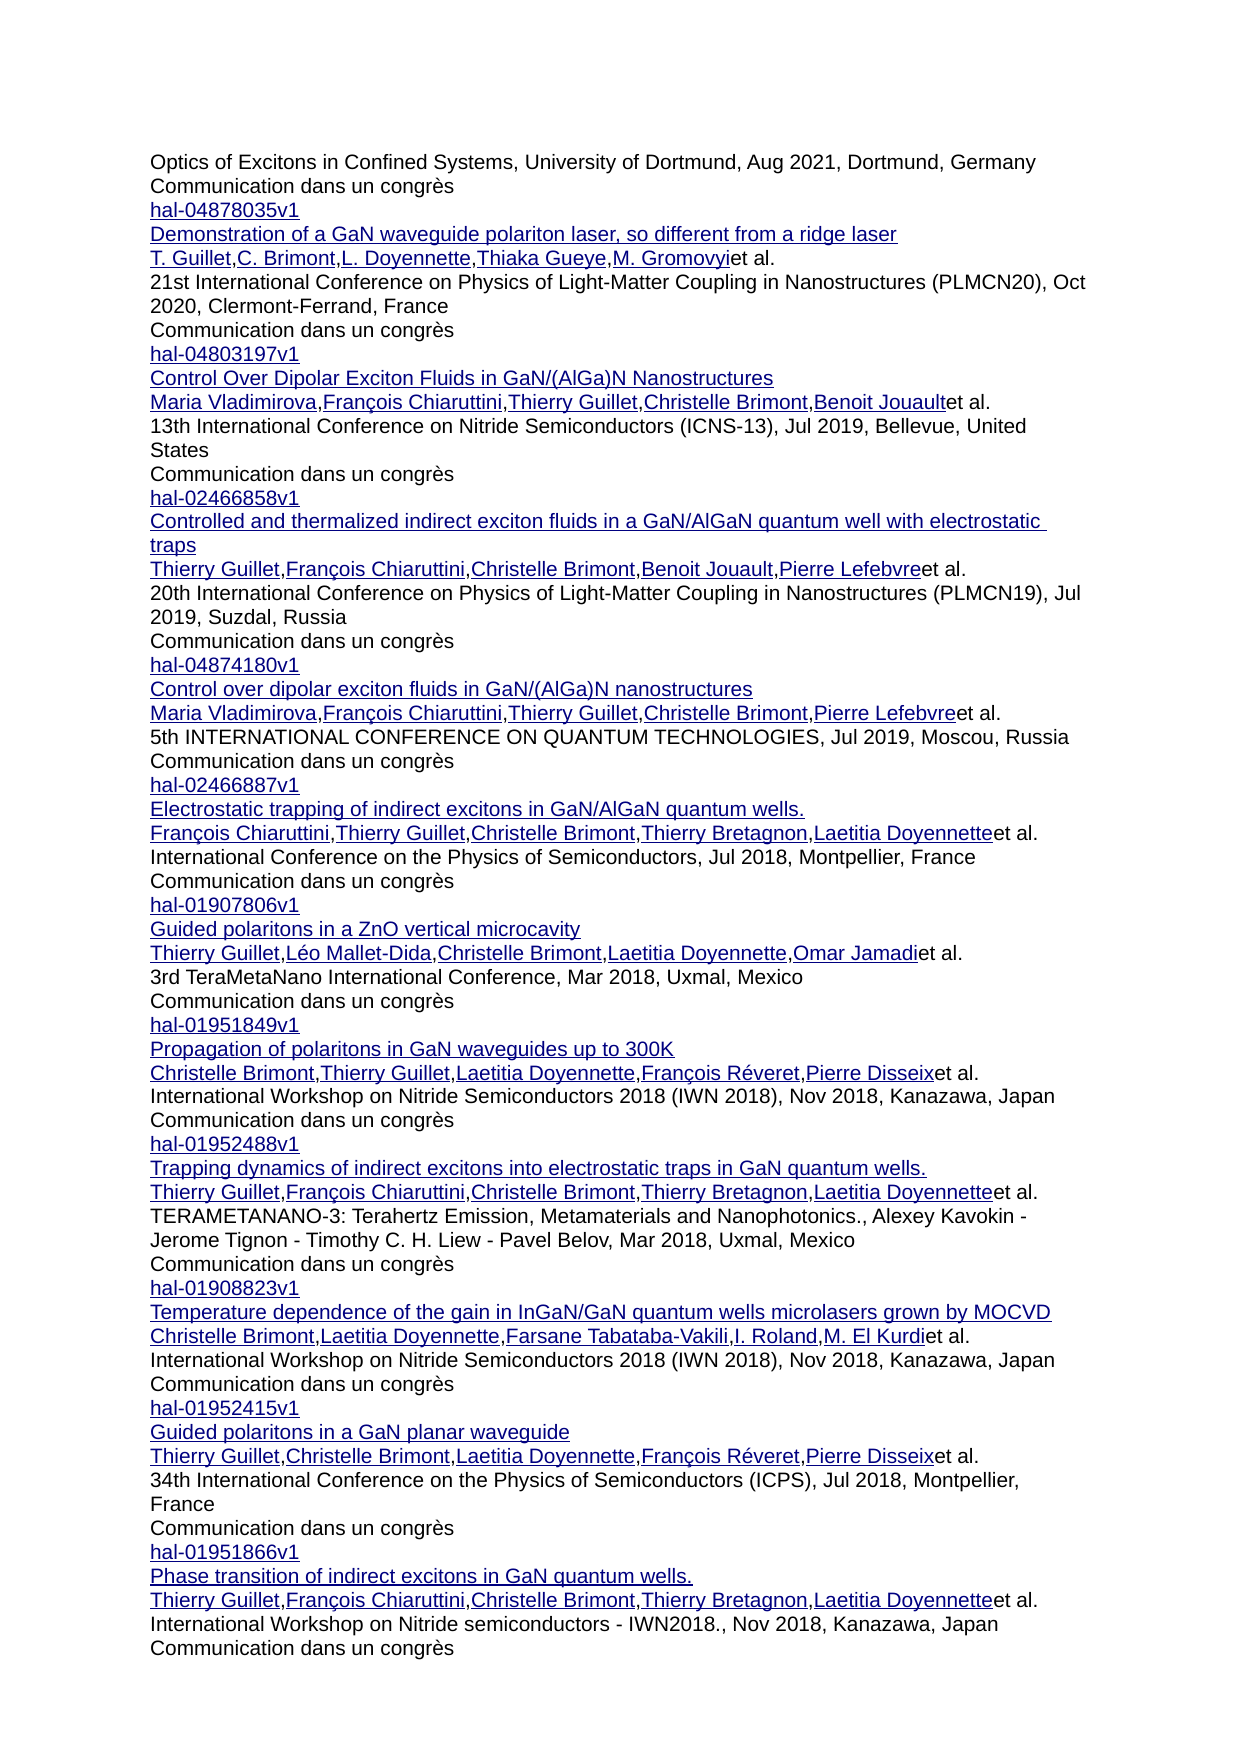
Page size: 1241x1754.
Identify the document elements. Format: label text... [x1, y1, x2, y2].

table_cell Control over dipolar exciton fluids in GaN/(AlGa)N nanostructures Maria Vladimirova,François Chiaruttini,Thierry Guillet,Christelle Brimont,Pierre Lefebvreet al. 5th INTERNATIONAL CONFERENCE ON QUANTUM TECHNOLOGIES, Jul 2019, Moscou, Russia Communication dans un congrès hal-02466887v1 [150, 677, 1090, 797]
table_cell Electrostatic trapping of indirect excitons in GaN/AlGaN quantum wells. François Chiaruttini,Thierry Guillet,Christelle Brimont,Thierry Bretagnon,Laetitia Doyennetteet al. International Conference on the Physics of Semiconductors, Jul 2018, Montpellier, France Communication dans un congrès hal-01907806v1 [150, 797, 1090, 917]
table_cell Demonstration of a GaN waveguide polariton laser, so different from a ridge laser T. Guillet,C. Brimont,L. Doyennette,Thiaka Gueye,M. Gromovyiet al. 21st International Conference on Physics of Light-Matter Coupling in Nanostructures (PLMCN20), Oct 2020, Clermont-Ferrand, France Communication dans un congrès hal-04803197v1 [150, 222, 1090, 366]
table_cell Guided polaritons in a GaN planar waveguide Thierry Guillet,Christelle Brimont,Laetitia Doyennette,François Réveret,Pierre Disseixet al. 34th International Conference on the Physics of Semiconductors (ICPS), Jul 2018, Montpellier, France Communication dans un congrès hal-01951866v1 [150, 1420, 1090, 1563]
table_cell Phase transition of indirect excitons in GaN quantum wells. Thierry Guillet,François Chiaruttini,Christelle Brimont,Thierry Bretagnon,Laetitia Doyennetteet al. International Workshop on Nitride semiconductors - IWN2018., Nov 2018, Kanazawa, Japan Communication dans un congrès [150, 1564, 1090, 1659]
table_cell Guided polaritons in a ZnO vertical microcavity Thierry Guillet,Léo Mallet-Dida,Christelle Brimont,Laetitia Doyennette,Omar Jamadiet al. 3rd TeraMetaNano International Conference, Mar 2018, Uxmal, Mexico Communication dans un congrès hal-01951849v1 [150, 917, 1090, 1036]
table_cell Controlled and thermalized indirect exciton fluids in a GaN/AlGaN quantum well with electrostatic traps Thierry Guillet,François Chiaruttini,Christelle Brimont,Benoit Jouault,Pierre Lefebvreet al. 20th International Conference on Physics of Light-Matter Coupling in Nanostructures (PLMCN19), Jul 2019, Suzdal, Russia Communication dans un congrès hal-04874180v1 [150, 509, 1090, 677]
table_cell Optics of Excitons in Confined Systems, University of Dortmund, Aug 2021, Dortmund, Germany Communication dans un congrès hal-04878035v1 [150, 150, 1090, 222]
table_cell Trapping dynamics of indirect excitons into electrostatic traps in GaN quantum wells. Thierry Guillet,François Chiaruttini,Christelle Brimont,Thierry Bretagnon,Laetitia Doyennetteet al. TERAMETANANO-3: Terahertz Emission, Metamaterials and Nanophotonics., Alexey Kavokin - Jerome Tignon - Timothy C. H. Liew - Pavel Belov, Mar 2018, Uxmal, Mexico Communication dans un congrès hal-01908823v1 [150, 1156, 1090, 1300]
table_cell Temperature dependence of the gain in InGaN/GaN quantum wells microlasers grown by MOCVD Christelle Brimont,Laetitia Doyennette,Farsane Tabataba-Vakili,I. Roland,M. El Kurdiet al. International Workshop on Nitride Semiconductors 2018 (IWN 2018), Nov 2018, Kanazawa, Japan Communication dans un congrès hal-01952415v1 [150, 1300, 1090, 1420]
table_cell Control Over Dipolar Exciton Fluids in GaN/(AlGa)N Nanostructures Maria Vladimirova,François Chiaruttini,Thierry Guillet,Christelle Brimont,Benoit Jouaultet al. 13th International Conference on Nitride Semiconductors (ICNS-13), Jul 2019, Bellevue, United States Communication dans un congrès hal-02466858v1 [150, 366, 1090, 509]
table_cell Propagation of polaritons in GaN waveguides up to 300K Christelle Brimont,Thierry Guillet,Laetitia Doyennette,François Réveret,Pierre Disseixet al. International Workshop on Nitride Semiconductors 2018 (IWN 2018), Nov 2018, Kanazawa, Japan Communication dans un congrès hal-01952488v1 [150, 1036, 1090, 1156]
